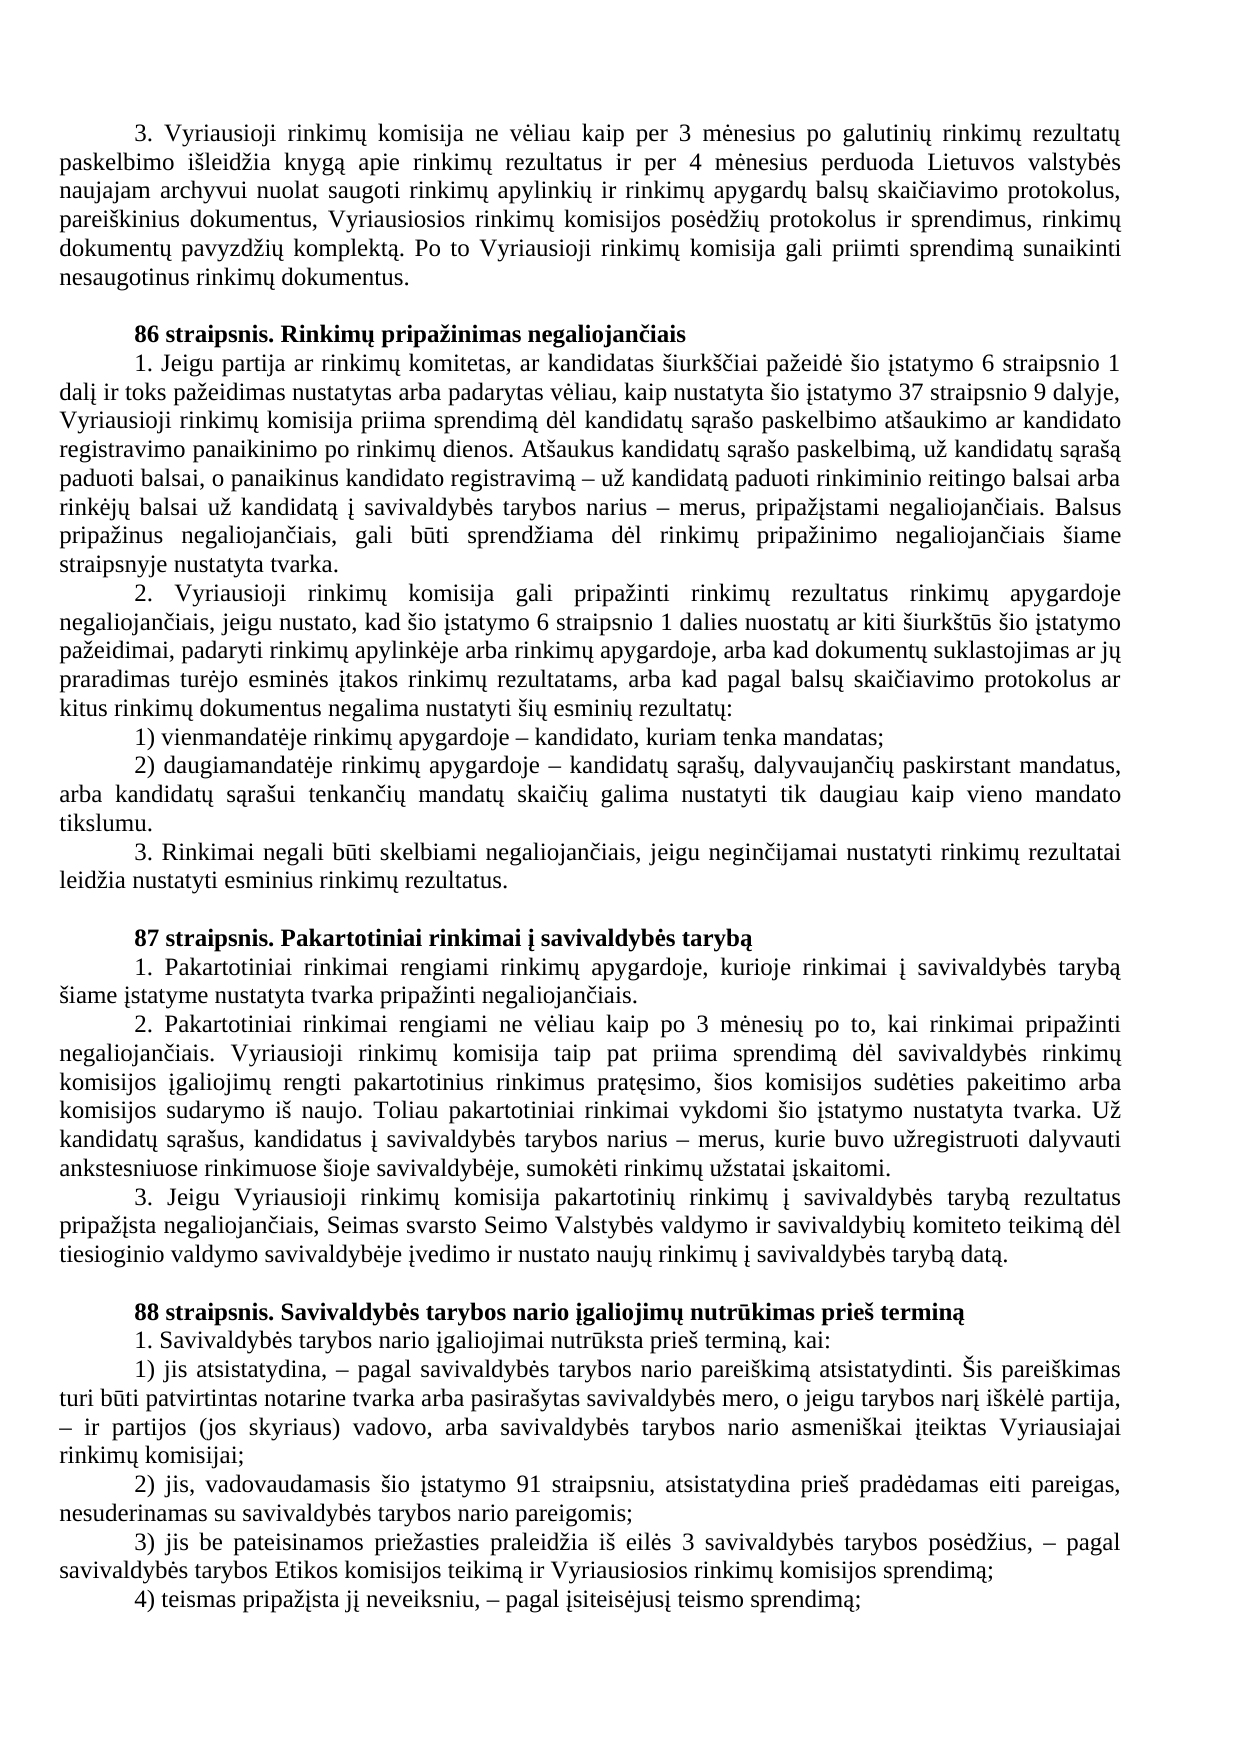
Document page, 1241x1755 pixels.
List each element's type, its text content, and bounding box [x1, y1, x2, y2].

text 3. Vyriausioji rinkimų komisija ne vėliau kaip per 3 mėnesius po galutinių rinkimų rezultatų paskelbimo išleidžia knygą apie rinkimų rezultatus ir per 4 mėnesius perduoda Lietuvos valstybės naujajam archyvui nuolat saugoti rinkimų apylinkių ir rinkimų apygardų balsų skaičiavimo protokolus, pareiškinius dokumentus, Vyriausiosios rinkimų komisijos posėdžių protokolus ir sprendimus, rinkimų dokumentų pavyzdžių komplektą. Po to Vyriausioji rinkimų komisija gali priimti sprendimą sunaikinti nesaugotinus rinkimų dokumentus. [59, 118, 1122, 291]
text 1) jis atsistatydina, – pagal savivaldybės tarybos nario pareiškimą atsistatydinti. Šis pareiškimas turi būti patvirtintas notarine tvarka arba pasirašytas savivaldybės mero, o jeigu tarybos narį iškėlė partija, – ir partijos (jos skyriaus) vadovo, arba savivaldybės tarybos nario asmeniškai įteiktas Vyriausiajai rinkimų komisijai; [59, 1354, 1122, 1469]
text 87 straipsnis. Pakartotiniai rinkimai į savivaldybės tarybą [59, 923, 1122, 952]
text 3) jis be pateisinamos priežasties praleidžia iš eilės 3 savivaldybės tarybos posėdžius, – pagal savivaldybės tarybos Etikos komisijos teikimą ir Vyriausiosios rinkimų komisijos sprendimą; [59, 1527, 1122, 1584]
text 1. Pakartotiniai rinkimai rengiami rinkimų apygardoje, kurioje rinkimai į savivaldybės tarybą šiame įstatyme nustatyta tvarka pripažinti negaliojančiais. [59, 952, 1122, 1009]
text 3. Rinkimai negali būti skelbiami negaliojančiais, jeigu neginčijamai nustatyti rinkimų rezultatai leidžia nustatyti esminius rinkimų rezultatus. [59, 837, 1122, 894]
text 88 straipsnis. Savivaldybės tarybos nario įgaliojimų nutrūkimas prieš terminą [59, 1297, 1122, 1326]
text 3. Jeigu Vyriausioji rinkimų komisija pakartotinių rinkimų į savivaldybės tarybą rezultatus pripažįsta negaliojančiais, Seimas svarsto Seimo Valstybės valdymo ir savivaldybių komiteto teikimą dėl tiesioginio valdymo savivaldybėje įvedimo ir nustato naujų rinkimų į savivaldybės tarybą datą. [59, 1182, 1122, 1268]
text 1. Jeigu partija ar rinkimų komitetas, ar kandidatas šiurkščiai pažeidė šio įstatymo 6 straipsnio 1 dalį ir toks pažeidimas nustatytas arba padarytas vėliau, kaip nustatyta šio įstatymo 37 straipsnio 9 dalyje, Vyriausioji rinkimų komisija priima sprendimą dėl kandidatų sąrašo paskelbimo atšaukimo ar kandidato registravimo panaikinimo po rinkimų dienos. Atšaukus kandidatų sąrašo paskelbimą, už kandidatų sąrašą paduoti balsai, o panaikinus kandidato registravimą – už kandidatą paduoti rinkiminio reitingo balsai arba rinkėjų balsai už kandidatą į savivaldybės tarybos narius – merus, pripažįstami negaliojančiais. Balsus pripažinus negaliojančiais, gali būti sprendžiama dėl rinkimų pripažinimo negaliojančiais šiame straipsnyje nustatyta tvarka. [59, 348, 1122, 578]
text 2. Pakartotiniai rinkimai rengiami ne vėliau kaip po 3 mėnesių po to, kai rinkimai pripažinti negaliojančiais. Vyriausioji rinkimų komisija taip pat priima sprendimą dėl savivaldybės rinkimų komisijos įgaliojimų rengti pakartotinius rinkimus pratęsimo, šios komisijos sudėties pakeitimo arba komisijos sudarymo iš naujo. Toliau pakartotiniai rinkimai vykdomi šio įstatymo nustatyta tvarka. Už kandidatų sąrašus, kandidatus į savivaldybės tarybos narius – merus, kurie buvo užregistruoti dalyvauti ankstesniuose rinkimuose šioje savivaldybėje, sumokėti rinkimų užstatai įskaitomi. [59, 1009, 1122, 1182]
text 1. Savivaldybės tarybos nario įgaliojimai nutrūksta prieš terminą, kai: [59, 1326, 1122, 1354]
text 1) vienmandatėje rinkimų apygardoje – kandidato, kuriam tenka mandatas; [59, 722, 1122, 751]
text 2. Vyriausioji rinkimų komisija gali pripažinti rinkimų rezultatus rinkimų apygardoje negaliojančiais, jeigu nustato, kad šio įstatymo 6 straipsnio 1 dalies nuostatų ar kiti šiurkštūs šio įstatymo pažeidimai, padaryti rinkimų apylinkėje arba rinkimų apygardoje, arba kad dokumentų suklastojimas ar jų praradimas turėjo esminės įtakos rinkimų rezultatams, arba kad pagal balsų skaičiavimo protokolus ar kitus rinkimų dokumentus negalima nustatyti šių esminių rezultatų: [59, 578, 1122, 722]
text 2) daugiamandatėje rinkimų apygardoje – kandidatų sąrašų, dalyvaujančių paskirstant mandatus, arba kandidatų sąrašui tenkančių mandatų skaičių galima nustatyti tik daugiau kaip vieno mandato tikslumu. [59, 751, 1122, 837]
text 86 straipsnis. Rinkimų pripažinimas negaliojančiais [59, 319, 1122, 348]
text 2) jis, vadovaudamasis šio įstatymo 91 straipsniu, atsistatydina prieš pradėdamas eiti pareigas, nesuderinamas su savivaldybės tarybos nario pareigomis; [59, 1469, 1122, 1527]
text 4) teismas pripažįsta jį neveiksniu, – pagal įsiteisėjusį teismo sprendimą; [59, 1584, 1122, 1613]
